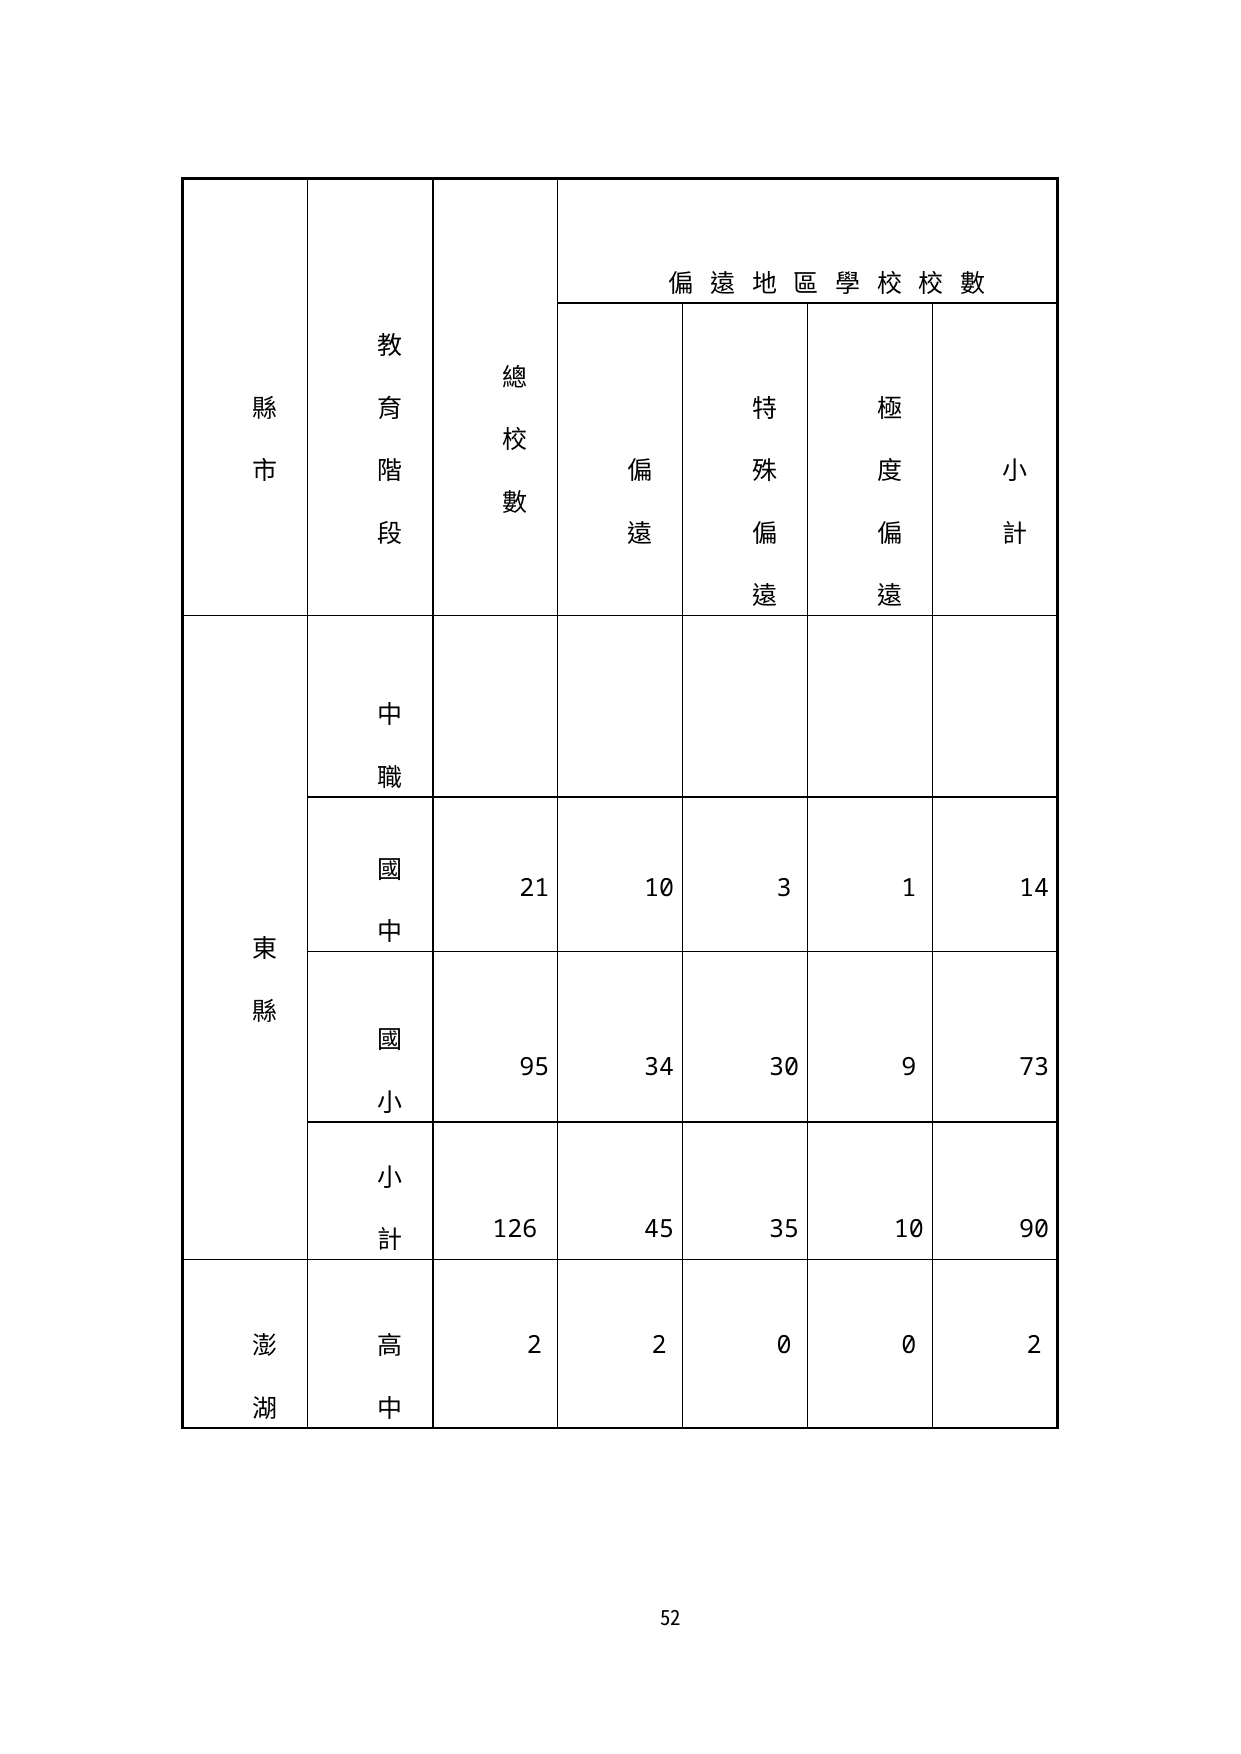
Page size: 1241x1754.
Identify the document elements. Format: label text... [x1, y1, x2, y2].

table_cell 3 [683, 798, 807, 951]
table_cell 14 [933, 798, 1056, 951]
table_cell 小計 [933, 304, 1056, 615]
table_cell [434, 616, 557, 796]
table_header 教育階段 [308, 180, 432, 615]
table_header 縣市 [184, 180, 307, 615]
table_cell 偏遠 [558, 304, 682, 615]
table_cell [933, 616, 1056, 796]
table_cell 2 [558, 1260, 682, 1427]
table_cell 0 [808, 1260, 932, 1427]
table_cell [808, 616, 932, 796]
table_cell 30 [683, 952, 807, 1121]
table_cell 21 [434, 798, 557, 951]
table_cell 90 [933, 1123, 1056, 1258]
table_cell 73 [933, 952, 1056, 1121]
table_cell 2 [434, 1260, 557, 1427]
table_cell 9 [808, 952, 932, 1121]
table_header 偏遠地區學校校數 [558, 180, 1056, 302]
table_cell 10 [808, 1123, 932, 1258]
table_cell 高中 [308, 1260, 432, 1427]
table_cell 10 [558, 798, 682, 951]
table_cell 特殊偏遠 [683, 304, 807, 615]
table_cell 35 [683, 1123, 807, 1258]
table_cell 95 [434, 952, 557, 1121]
table_cell 2 [933, 1260, 1056, 1427]
table_cell 極度偏遠 [808, 304, 932, 615]
table_cell 中職 [308, 616, 432, 796]
table_cell 34 [558, 952, 682, 1121]
table_cell 東縣 [184, 616, 307, 1258]
table_cell [558, 616, 682, 796]
table_cell 澎湖 [184, 1260, 307, 1427]
table_header 總校數 [434, 180, 557, 615]
table_cell 1 [808, 798, 932, 951]
table_cell 0 [683, 1260, 807, 1427]
table_cell 126 [434, 1123, 557, 1258]
table_cell 國小 [308, 952, 432, 1121]
table_cell 45 [558, 1123, 682, 1258]
table_cell 國中 [308, 798, 432, 951]
table_cell [683, 616, 807, 796]
table_cell 小計 [308, 1123, 432, 1258]
